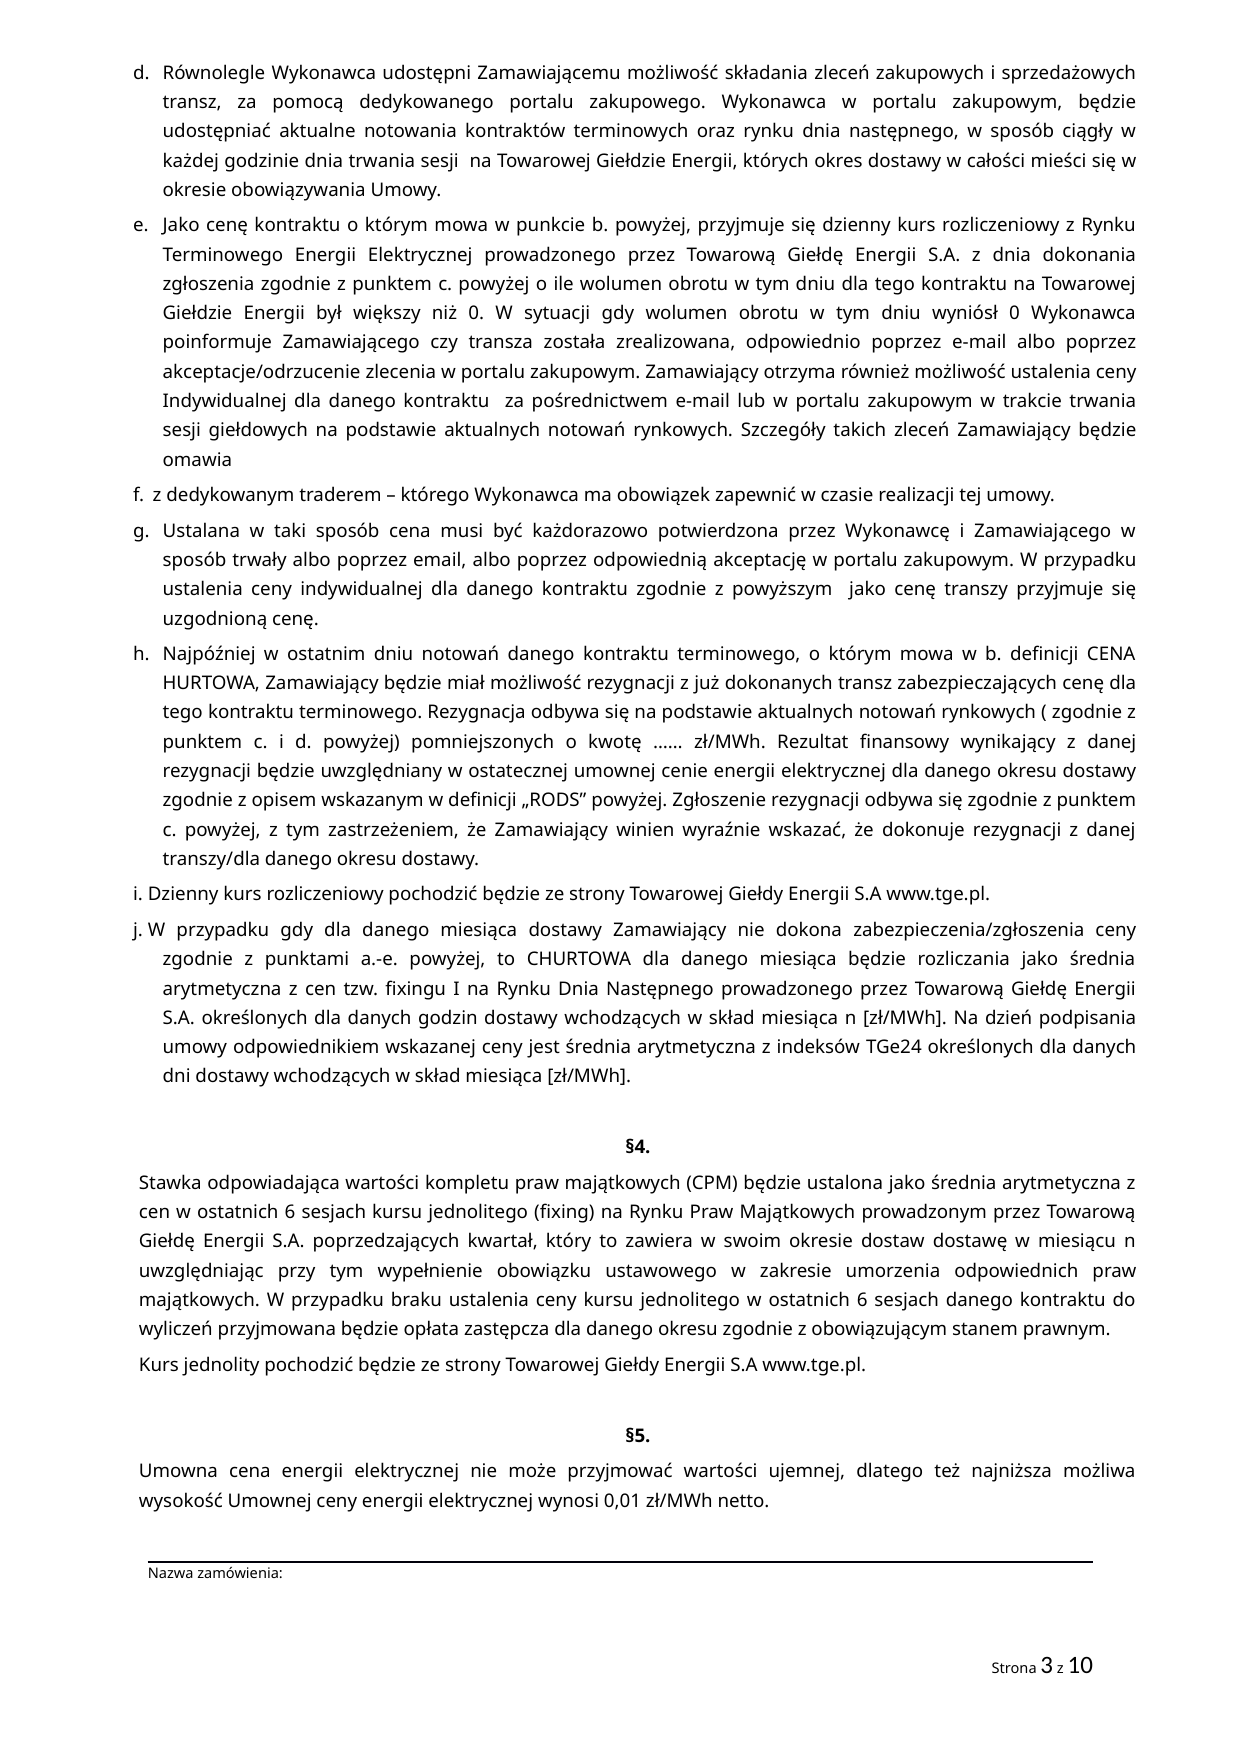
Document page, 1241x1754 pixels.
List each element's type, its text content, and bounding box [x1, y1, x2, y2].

list Dzienny kurs rozliczeniowy pochodzić będzie ze strony Towarowej Giełdy Energii S.A www.tge.pl. [133, 881, 1137, 906]
text Stawka odpowiadająca wartości kompletu praw majątkowych (CPM) będzie ustalona jako średnia arytmetyczna z cen w ostatnich 6 sesjach kursu jednolitego (fixing) na Rynku Praw Majątkowych prowadzonym przez Towarową Giełdę Energii S.A. poprzedzających kwartał, który to zawiera w swoim okresie dostaw dostawę w miesiącu n uwzględniając przy tym wypełnienie obowiązku ustawowego w zakresie umorzenia odpowiednich praw majątkowych. W przypadku braku ustalenia ceny kursu jednolitego w ostatnich 6 sesjach danego kontraktu do wyliczeń przyjmowana będzie opłata zastępcza dla danego okresu zgodnie z obowiązującym stanem prawnym. [139, 1169, 1137, 1341]
list Jako cenę kontraktu o którym mowa w punkcie b. powyżej, przyjmuje się dzienny kurs rozliczeniowy z Rynku Terminowego Energii Elektrycznej prowadzonego przez Towarową Giełdę Energii S.A. z dnia dokonania zgłoszenia zgodnie z punktem c. powyżej o ile wolumen obrotu w tym dniu dla tego kontraktu na Towarowej Giełdzie Energii był większy niż 0. W sytuacji gdy wolumen obrotu w tym dniu wyniósł 0 Wykonawca poinformuje Zamawiającego czy transza została zrealizowana, odpowiednio poprzez e-mail albo poprzez akceptacje/odrzucenie zlecenia w portalu zakupowym. Zamawiający otrzyma również możliwość ustalenia ceny Indywidualnej dla danego kontraktu za pośrednictwem e-mail lub w portalu zakupowym w trakcie trwania sesji giełdowych na podstawie aktualnych notowań rynkowych. Szczegóły takich zleceń Zamawiający będzie omawia [133, 212, 1137, 471]
text §4. [139, 1134, 1137, 1159]
list z dedykowanym traderem – którego Wykonawca ma obowiązek zapewnić w czasie realizacji tej umowy. [133, 481, 1137, 507]
list Ustalana w taki sposób cena musi być każdorazowo potwierdzona przez Wykonawcę i Zamawiającego w sposób trwały albo poprzez email, albo poprzez odpowiednią akceptację w portalu zakupowym. W przypadku ustalenia ceny indywidualnej dla danego kontraktu zgodnie z powyższym jako cenę transzy przyjmuje się uzgodnioną cenę. [133, 517, 1137, 630]
list Najpóźniej w ostatnim dniu notowań danego kontraktu terminowego, o którym mowa w b. definicji CENA HURTOWA, Zamawiający będzie miał możliwość rezygnacji z już dokonanych transz zabezpieczających cenę dla tego kontraktu terminowego. Rezygnacja odbywa się na podstawie aktualnych notowań rynkowych ( zgodnie z punktem c. i d. powyżej) pomniejszonych o kwotę …… zł/MWh. Rezultat finansowy wynikający z danej rezygnacji będzie uwzględniany w ostatecznej umownej cenie energii elektrycznej dla danego okresu dostawy zgodnie z opisem wskazanym w definicji „RODS” powyżej. Zgłoszenie rezygnacji odbywa się zgodnie z punktem c. powyżej, z tym zastrzeżeniem, że Zamawiający winien wyraźnie wskazać, że dokonuje rezygnacji z danej transzy/dla danego okresu dostawy. [133, 640, 1137, 871]
list W przypadku gdy dla danego miesiąca dostawy Zamawiający nie dokona zabezpieczenia/zgłoszenia ceny zgodnie z punktami a.-e. powyżej, to CHURTOWA dla danego miesiąca będzie rozliczania jako średnia arytmetyczna z cen tzw. fixingu I na Rynku Dnia Następnego prowadzonego przez Towarową Giełdę Energii S.A. określonych dla danych godzin dostawy wchodzących w skład miesiąca n [zł/MWh]. Na dzień podpisania umowy odpowiednikiem wskazanej ceny jest średnia arytmetyczna z indeksów TGe24 określonych dla danych dni dostawy wchodzących w skład miesiąca [zł/MWh]. [133, 916, 1137, 1088]
text §5. [139, 1422, 1137, 1448]
list Równolegle Wykonawca udostępni Zamawiającemu możliwość składania zleceń zakupowych i sprzedażowych transz, za pomocą dedykowanego portalu zakupowego. Wykonawca w portalu zakupowym, będzie udostępniać aktualne notowania kontraktów terminowych oraz rynku dnia następnego, w sposób ciągły w każdej godzinie dnia trwania sesji na Towarowej Giełdzie Energii, których okres dostawy w całości mieści się w okresie obowiązywania Umowy. [133, 59, 1137, 202]
text Kurs jednolity pochodzić będzie ze strony Towarowej Giełdy Energii S.A www.tge.pl. [139, 1351, 1137, 1377]
text Umowna cena energii elektrycznej nie może przyjmować wartości ujemnej, dlatego też najniższa możliwa wysokość Umownej ceny energii elektrycznej wynosi 0,01 zł/MWh netto. [139, 1458, 1137, 1512]
